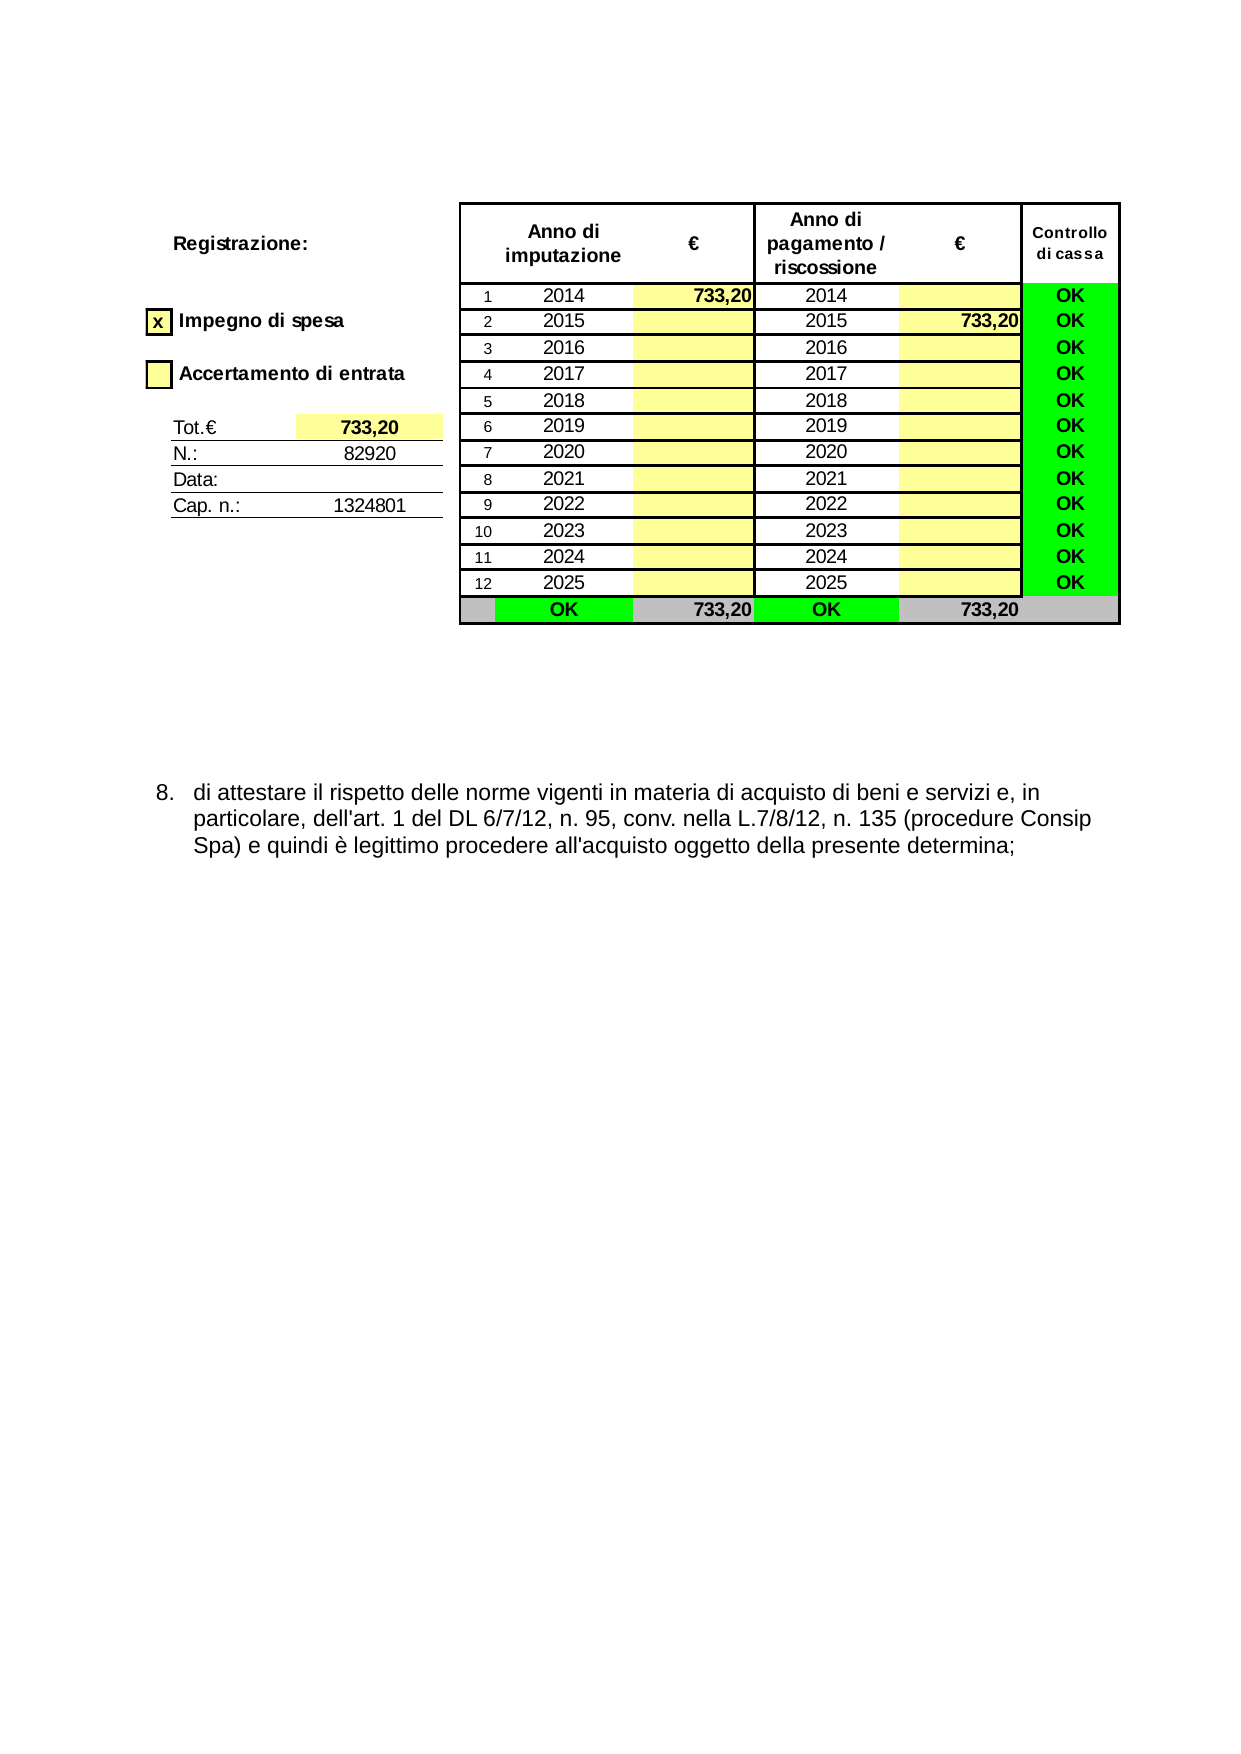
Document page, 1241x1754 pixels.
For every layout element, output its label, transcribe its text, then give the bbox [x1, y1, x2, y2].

list di attestare il rispetto delle norme vigenti in materia di acquisto di beni e servizi e, in particolare, dell'art. 1 del DL 6/7/12, n. 95, conv. nella L.7/8/12, n. 135 (procedure Consip Spa) e quindi è legittimo procedere all'acquisto oggetto della presente determina; [156, 779, 1122, 858]
